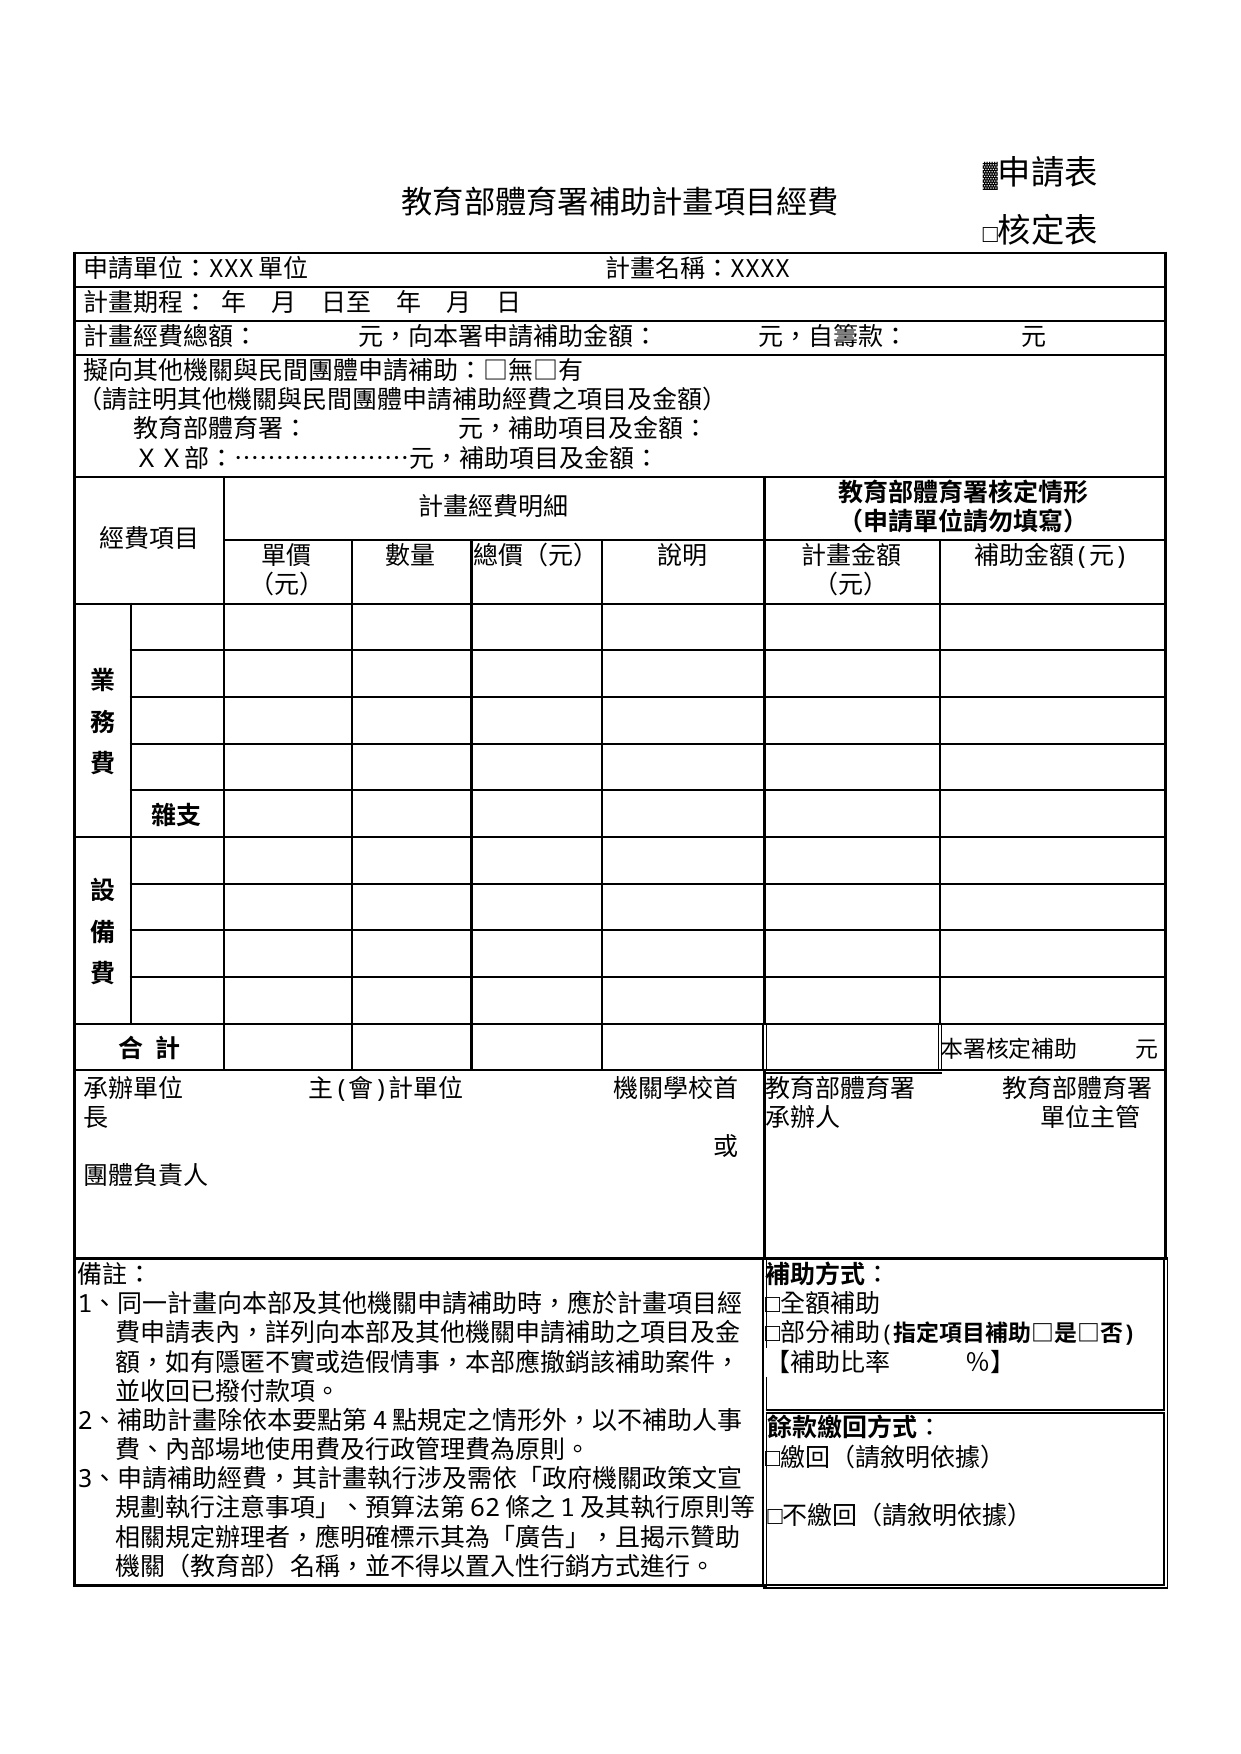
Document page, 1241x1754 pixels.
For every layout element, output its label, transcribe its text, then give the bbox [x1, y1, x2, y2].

table_cell [941, 651, 1164, 696]
table_cell [766, 605, 939, 649]
table_cell [225, 885, 351, 929]
table_cell 經費項目 [76, 478, 223, 602]
table_cell 補助方式： □全額補助 □部分補助(指定項目補助□是□否) 【補助比率 ％】 [767, 1260, 1163, 1409]
table_cell 計畫經費明細 [225, 478, 763, 539]
table_cell [499, 220, 705, 252]
table_cell [353, 885, 470, 929]
table_cell [941, 605, 1164, 649]
table_cell 教育部體育署 教育部體育署 承辦人 單位主管 [766, 1071, 1164, 1257]
table_cell [225, 931, 351, 976]
table_cell [132, 745, 223, 789]
table_cell [603, 745, 763, 789]
table_cell [75, 220, 374, 252]
table_cell [473, 605, 601, 649]
table_header [499, 161, 705, 190]
table_cell [603, 838, 763, 882]
table_cell 申請單位：XXX單位 [76, 254, 602, 286]
table_cell 教育部體育署補助計畫項目經費 [75, 190, 1166, 219]
table_cell [353, 838, 470, 882]
table_cell [941, 885, 1164, 929]
table_cell 計畫經費總額： 元，向本署申請補助金額： 元，自籌款： 元 [76, 322, 1164, 354]
table_cell [353, 791, 470, 836]
table_cell 計畫金額（元） [766, 541, 939, 602]
table_cell [603, 885, 763, 929]
table_cell 雜支 [132, 791, 223, 836]
table_cell [473, 838, 601, 882]
table_cell 餘款繳回方式： □繳回（請敘明依據） □不繳回（請敘明依據） [767, 1414, 1163, 1584]
table_cell [132, 651, 223, 696]
table_cell [473, 651, 601, 696]
table_header [374, 161, 499, 190]
table_cell [766, 978, 939, 1022]
table_cell 合 計 [76, 1025, 223, 1069]
table_cell [225, 745, 351, 789]
table_cell [132, 931, 223, 976]
table_cell [473, 1025, 601, 1069]
table_cell [473, 698, 601, 742]
table_cell [225, 838, 351, 882]
table_cell [941, 978, 1164, 1022]
table_cell [603, 605, 763, 649]
table_cell [767, 1025, 938, 1069]
table_cell 計畫期程： 年 月 日至 年 月 日 [76, 288, 1164, 320]
table_cell [225, 978, 351, 1022]
table_header ▓申請表 [705, 161, 1166, 190]
table_cell [766, 651, 939, 696]
table_cell [353, 605, 470, 649]
table_cell [225, 791, 351, 836]
table_cell [353, 745, 470, 789]
table_cell [603, 791, 763, 836]
table_cell [225, 605, 351, 649]
table_cell 計畫名稱：XXXX [602, 254, 1164, 286]
table_cell [766, 931, 939, 976]
table_cell 業 務 費 [76, 605, 130, 836]
table_cell 說明 [603, 541, 763, 602]
table_cell [132, 885, 223, 929]
table_cell [353, 931, 470, 976]
table_cell [353, 651, 470, 696]
table_cell [603, 698, 763, 742]
table_cell [473, 978, 601, 1022]
table_cell [603, 1025, 762, 1069]
table_cell [225, 651, 351, 696]
table_cell [132, 978, 223, 1022]
table_cell [766, 885, 939, 929]
table_cell 設 備 費 [76, 838, 130, 1022]
table_cell [473, 931, 601, 976]
table_cell 教育部體育署核定情形 （申請單位請勿填寫） [766, 478, 1164, 539]
table_cell [353, 978, 470, 1022]
table_cell [603, 978, 763, 1022]
table_cell [941, 838, 1164, 882]
table_cell 總價（元） [473, 541, 601, 602]
table_cell 補助金額(元) [941, 541, 1164, 602]
table_cell 承辦單位 主(會)計單位 機關學校首長 或團體負責人 [76, 1071, 763, 1257]
table_cell [766, 745, 939, 789]
table_cell [353, 1025, 470, 1069]
table_cell [941, 791, 1164, 836]
table_cell [766, 791, 939, 836]
table_cell 擬向其他機關與民間團體申請補助：□無□有 （請註明其他機關與民間團體申請補助經費之項目及金額） 教育部體育署： 元，補助項目及金額： ＸＸ部：…………………元，補助項目及金額： [76, 356, 1164, 476]
table_cell [473, 885, 601, 929]
table_cell [132, 605, 223, 649]
table_cell [941, 745, 1164, 789]
table_cell [132, 838, 223, 882]
table_cell [225, 1025, 351, 1069]
table_cell [766, 698, 939, 742]
table_cell [941, 931, 1164, 976]
table_cell [132, 698, 223, 742]
table_cell [353, 698, 470, 742]
table_header [75, 161, 374, 190]
table_cell 單價（元） [225, 541, 351, 602]
table_cell [225, 698, 351, 742]
table_cell □核定表 [705, 220, 1166, 252]
table_cell [374, 220, 499, 252]
table_cell [473, 791, 601, 836]
table_cell [473, 745, 601, 789]
table_cell [766, 838, 939, 882]
table_cell 數量 [353, 541, 470, 602]
table_cell [603, 931, 763, 976]
table_cell 本署核定補助 元 [942, 1025, 1164, 1069]
table_cell [941, 698, 1164, 742]
table_cell [603, 651, 763, 696]
table_cell 備註： 1、同一計畫向本部及其他機關申請補助時，應於計畫項目經費申請表內，詳列向本部及其他機關申請補助之項目及金額，如有隱匿不實或造假情事，本部應撤銷該補助案件，並收回已撥付款項。 2、補助計畫除依本要點第4點規定之情形外，以不補助人事費、內部場地使用費及行政管理費為原則。 3、申請補助經費，其計畫執行涉及需依「政府機關政策文宣規劃執行注意事項」、預算法第62條之1及其執行原則等相關規定辦理者，應明確標示其為「廣告」，且揭示贊助機關（教育部）名稱，並不得以置入性行銷方式進行。 [76, 1260, 762, 1584]
